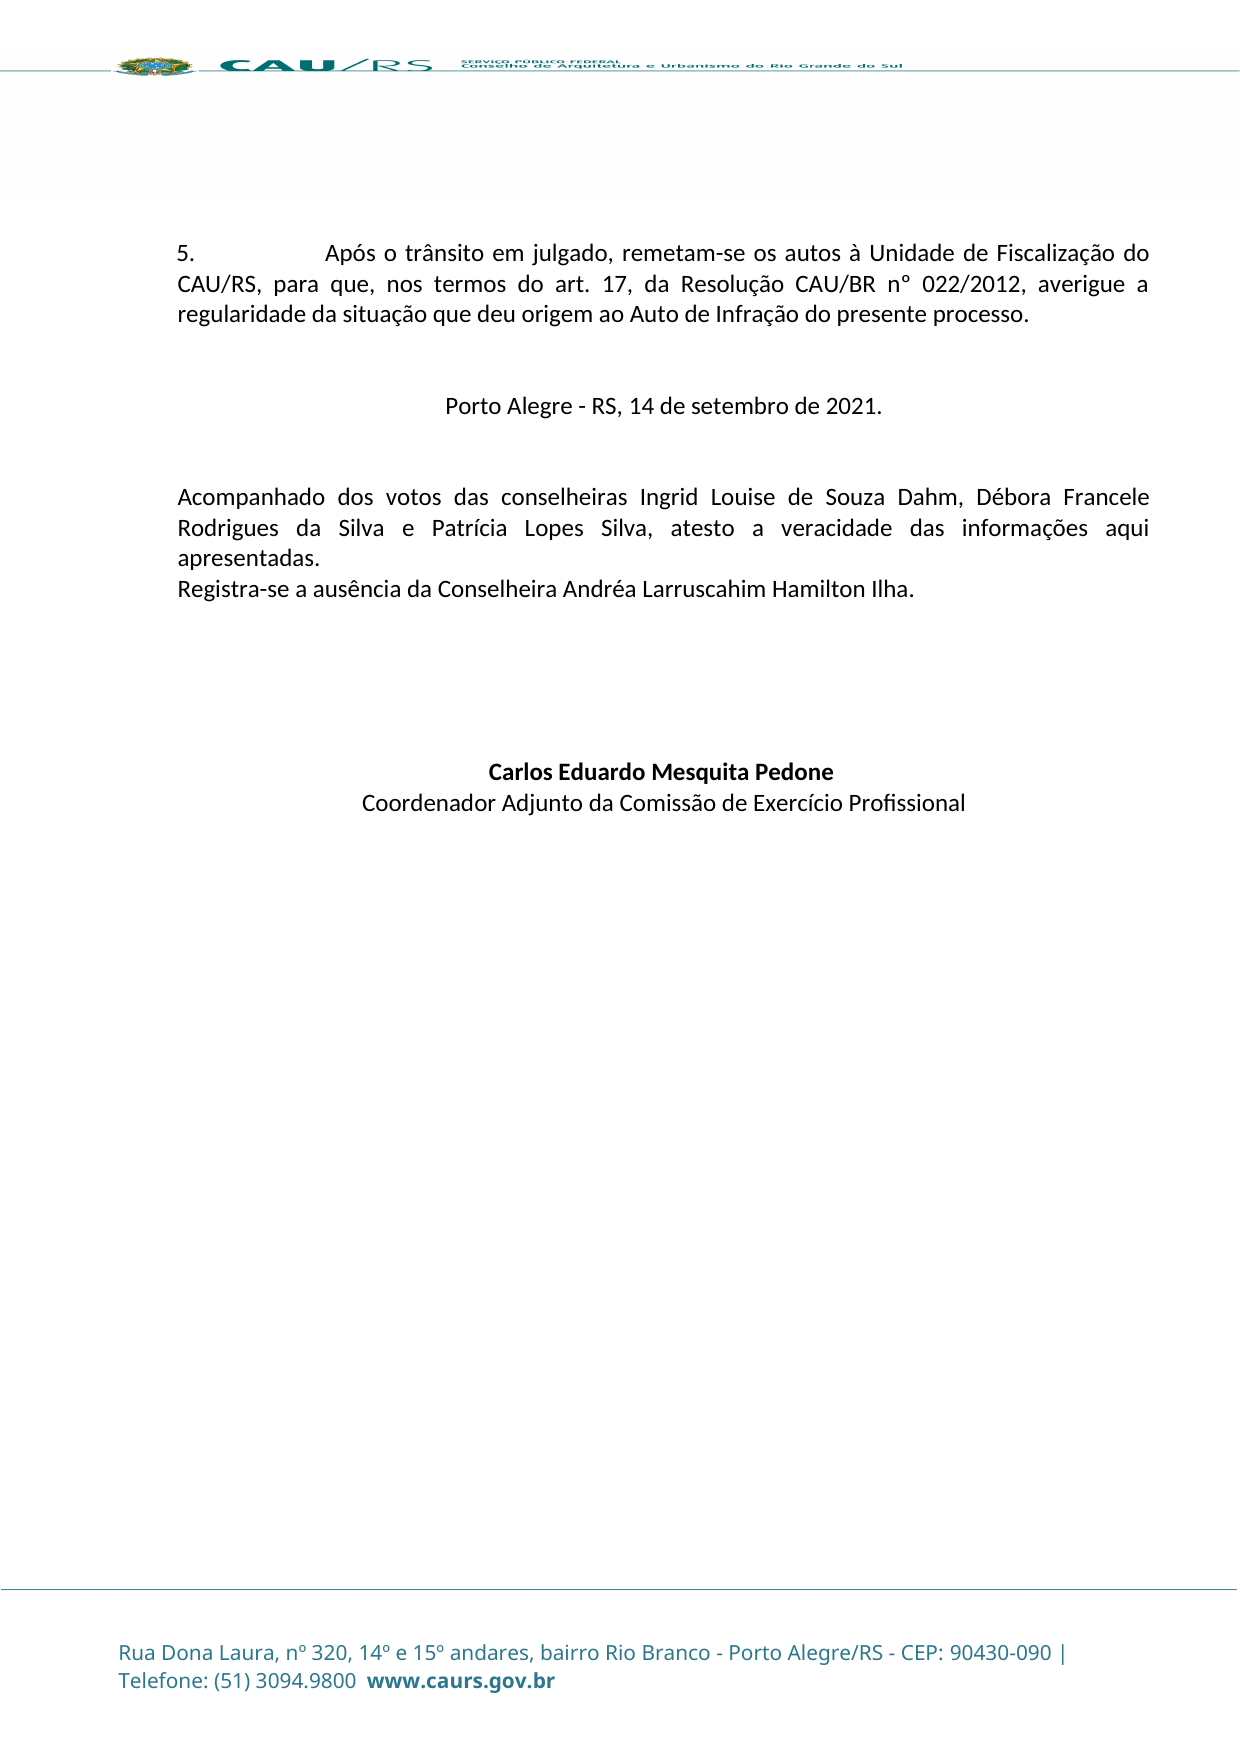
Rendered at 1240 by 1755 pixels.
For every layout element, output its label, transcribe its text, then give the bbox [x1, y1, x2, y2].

text Acompanhado dos votos das conselheiras Ingrid Louise de Souza Dahm, Débora Francele Rodrigues da Silva e Patrícia Lopes Silva, atesto a veracidade das informações aqui apresentadas. [177, 481, 1151, 573]
text Porto Alegre - RS, 14 de setembro de 2021. [177, 390, 1151, 420]
text Registra-se a ausência da Conselheira Andréa Larruscahim Hamilton Ilha. [177, 573, 1151, 603]
list Após o trânsito em julgado, remetam-se os autos à Unidade de Fiscalização do CAU/RS, para que, nos termos do art. 17, da Resolução CAU/BR nº 022/2012, averigue a regularidade da situação que deu origem ao Auto de Infração do presente processo. [176, 237, 1151, 329]
text Coordenador Adjunto da Comissão de Exercício Profissional [177, 787, 1151, 817]
text Carlos Eduardo Mesquita Pedone [177, 756, 1151, 787]
